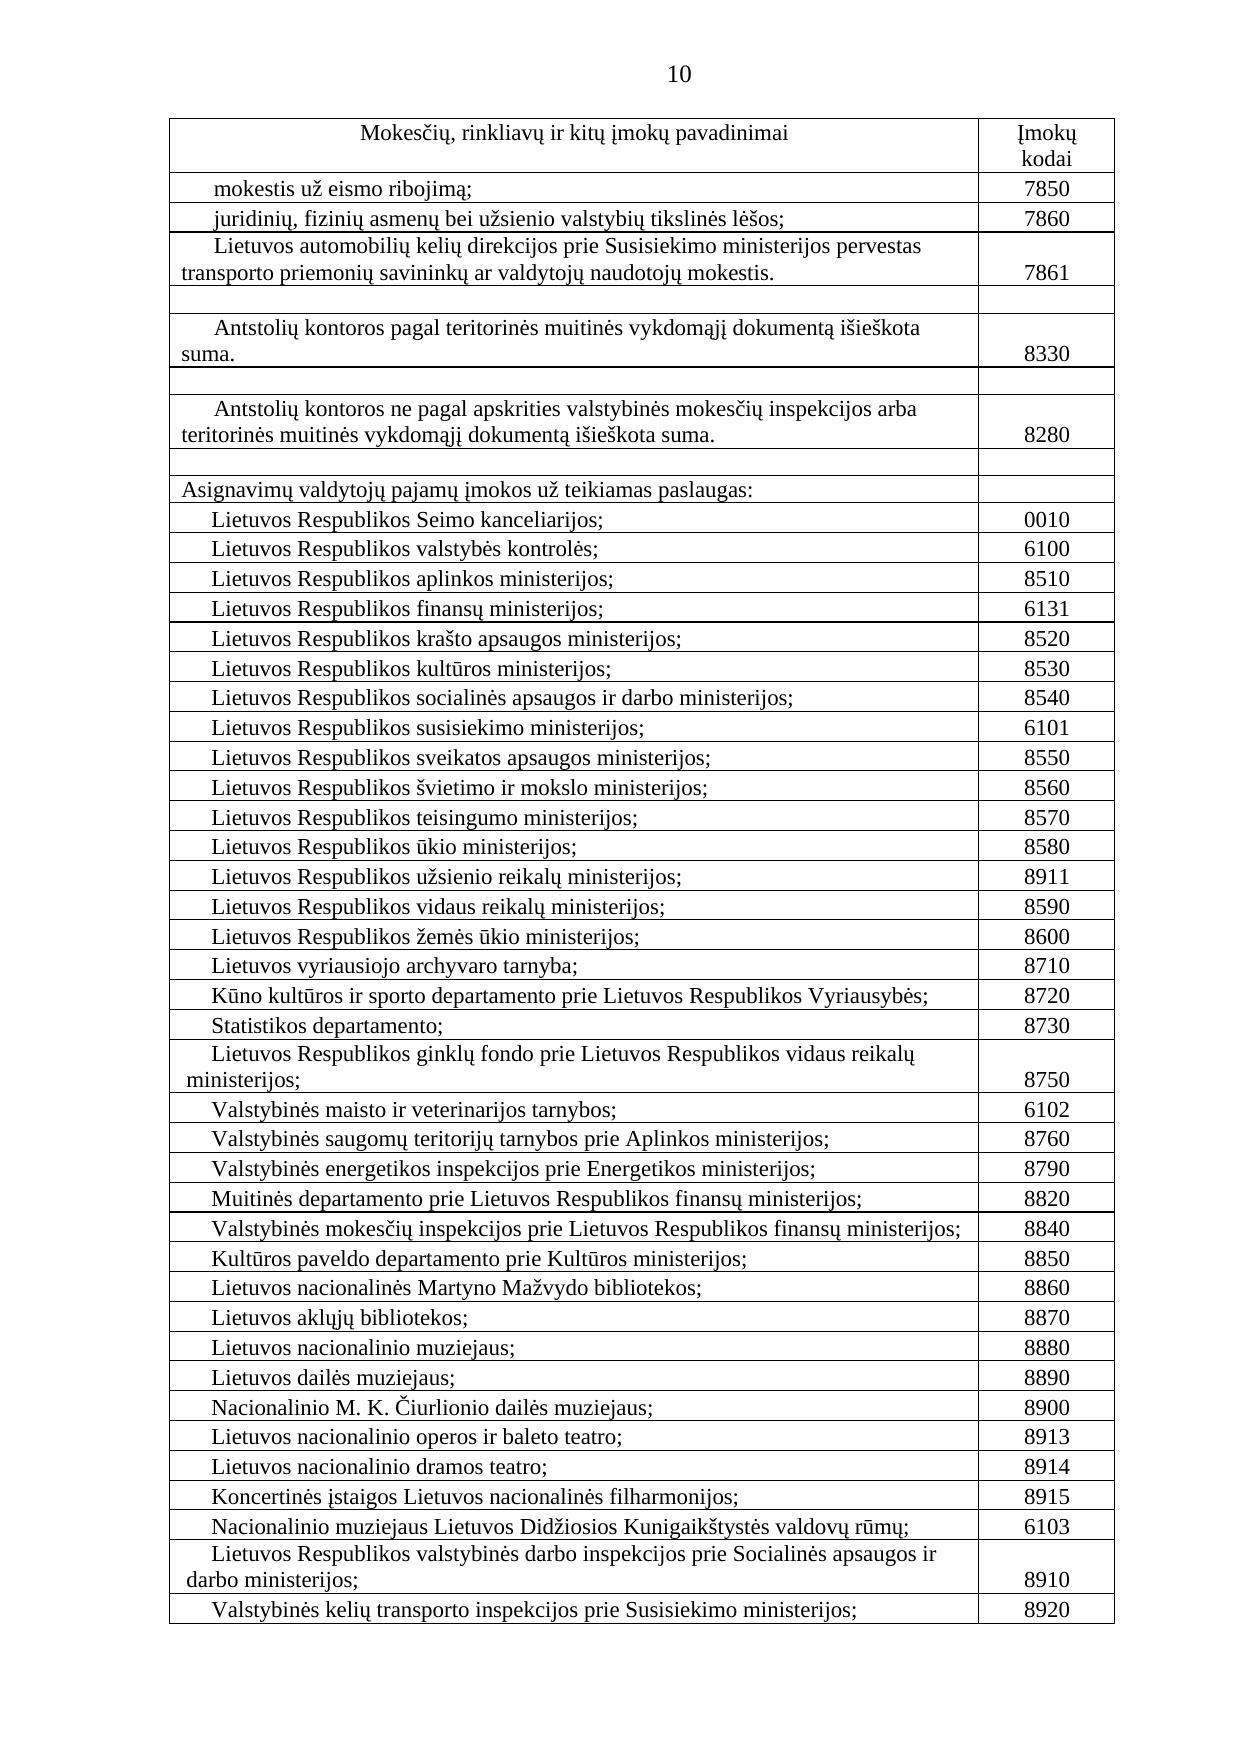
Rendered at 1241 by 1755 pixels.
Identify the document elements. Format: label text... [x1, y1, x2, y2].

table_cell [1115, 1390, 1126, 1420]
table_cell mokestis už eismo ribojimą; [170, 173, 978, 202]
table_cell [1115, 949, 1126, 979]
table_cell 8913 [979, 1421, 1114, 1450]
table_cell Lietuvos nacionalinės Martyno Mažvydo bibliotekos; [170, 1272, 978, 1301]
table_cell 8911 [979, 861, 1114, 889]
table_cell Kultūros paveldo departamento prie Kultūros ministerijos; [170, 1242, 978, 1271]
table_cell [1115, 313, 1126, 366]
table_cell Nacionalinio M. K. Čiurlionio dailės muziejaus; [170, 1391, 978, 1420]
table_cell [1115, 681, 1126, 711]
table_cell 6131 [979, 593, 1114, 621]
table_cell Valstybinės energetikos inspekcijos prie Energetikos ministerijos; [170, 1153, 978, 1182]
table_cell [1115, 1420, 1126, 1450]
table_cell [1115, 1480, 1126, 1509]
table_cell Lietuvos Respublikos vidaus reikalų ministerijos; [170, 891, 978, 919]
table_cell [1115, 890, 1126, 919]
table_cell [1115, 1092, 1126, 1122]
table_cell [1115, 475, 1126, 502]
table_cell [979, 368, 1114, 394]
table_cell [1115, 202, 1126, 231]
table_cell Valstybinės maisto ir veterinarijos tarnybos; [170, 1093, 978, 1122]
table_cell [1115, 1009, 1126, 1038]
table_cell Lietuvos nacionalinio dramos teatro; [170, 1451, 978, 1479]
table_cell [1115, 502, 1126, 532]
table_cell Nacionalinio muziejaus Lietuvos Didžiosios Kunigaikštystės valdovų rūmų; [170, 1510, 978, 1539]
table_cell Koncertinės įstaigos Lietuvos nacionalinės filharmonijos; [170, 1481, 978, 1509]
table_cell [1115, 741, 1126, 770]
table_cell [1115, 394, 1126, 447]
table_cell [1115, 285, 1126, 313]
table_cell Lietuvos Respublikos socialinės apsaugos ir darbo ministerijos; [170, 682, 978, 711]
table_cell Lietuvos Respublikos krašto apsaugos ministerijos; [170, 623, 978, 651]
table_cell 8600 [979, 920, 1114, 949]
table_cell [979, 476, 1114, 502]
table_cell Lietuvos vyriausiojo archyvaro tarnyba; [170, 950, 978, 979]
table_cell 6102 [979, 1093, 1114, 1122]
table_cell Antstolių kontoros ne pagal apskrities valstybinės mokesčių inspekcijos arba teritorinės muitinės vykdomąjį dokumentą išieškota suma. [170, 395, 978, 447]
table_cell [1115, 830, 1126, 860]
table_cell Lietuvos Respublikos susisiekimo ministerijos; [170, 712, 978, 741]
table_cell Lietuvos aklųjų bibliotekos; [170, 1302, 978, 1331]
table_cell [1115, 770, 1126, 800]
table_cell juridinių, fizinių asmenų bei užsienio valstybių tikslinės lėšos; [170, 203, 978, 231]
table_cell Lietuvos nacionalinio operos ir baleto teatro; [170, 1421, 978, 1450]
table_cell Lietuvos nacionalinio muziejaus; [170, 1332, 978, 1360]
table_cell [1115, 532, 1126, 562]
table_cell 8280 [979, 395, 1114, 447]
table_cell [1115, 979, 1126, 1009]
table_cell [979, 286, 1114, 313]
table_cell 8540 [979, 682, 1114, 711]
table_cell Lietuvos Respublikos ginklų fondo prie Lietuvos Respublikos vidaus reikalų ministerijos; [170, 1040, 978, 1092]
table_cell [1115, 1539, 1126, 1593]
table_cell 8890 [979, 1361, 1114, 1390]
table_cell 8914 [979, 1451, 1114, 1479]
table_cell Kūno kultūros ir sporto departamento prie Lietuvos Respublikos Vyriausybės; [170, 980, 978, 1009]
table_cell 8820 [979, 1183, 1114, 1211]
table_cell 8550 [979, 742, 1114, 770]
table_cell Lietuvos Respublikos švietimo ir mokslo ministerijos; [170, 771, 978, 800]
table_cell Lietuvos Respublikos teisingumo ministerijos; [170, 801, 978, 830]
table_cell 8570 [979, 801, 1114, 830]
table_cell 8580 [979, 831, 1114, 860]
table_cell 8920 [979, 1594, 1114, 1623]
table_cell [1115, 1039, 1126, 1092]
table_cell [1115, 711, 1126, 741]
table_cell [1115, 231, 1126, 285]
table_cell 8760 [979, 1123, 1114, 1152]
table_cell [1115, 800, 1126, 830]
table_cell Lietuvos Respublikos sveikatos apsaugos ministerijos; [170, 742, 978, 770]
table_cell [1115, 919, 1126, 949]
table_cell [1115, 172, 1126, 202]
table_cell [1115, 860, 1126, 889]
table_cell 8560 [979, 771, 1114, 800]
table_cell Lietuvos Respublikos aplinkos ministerijos; [170, 563, 978, 592]
table_cell 8790 [979, 1153, 1114, 1182]
table_cell [1115, 1152, 1126, 1182]
table_cell [1115, 366, 1126, 394]
table_cell Muitinės departamento prie Lietuvos Respublikos finansų ministerijos; [170, 1183, 978, 1211]
table_cell [1115, 1122, 1126, 1152]
table_cell 7850 [979, 173, 1114, 202]
table_cell 7861 [979, 233, 1114, 285]
table_cell Antstolių kontoros pagal teritorinės muitinės vykdomąjį dokumentą išieškota suma. [170, 314, 978, 366]
table_cell 8720 [979, 980, 1114, 1009]
table_cell Valstybinės kelių transporto inspekcijos prie Susisiekimo ministerijos; [170, 1594, 978, 1623]
table_cell [170, 286, 978, 313]
table_cell 8870 [979, 1302, 1114, 1331]
table_cell 6100 [979, 533, 1114, 562]
table_cell 8880 [979, 1332, 1114, 1360]
table_cell Lietuvos Respublikos ūkio ministerijos; [170, 831, 978, 860]
table_cell [1115, 1360, 1126, 1390]
table_cell Lietuvos dailės muziejaus; [170, 1361, 978, 1390]
table_cell [1115, 1593, 1126, 1623]
table_cell Lietuvos Respublikos finansų ministerijos; [170, 593, 978, 621]
table_cell [1115, 621, 1126, 651]
table_cell 8510 [979, 563, 1114, 592]
table_cell Lietuvos Respublikos žemės ūkio ministerijos; [170, 920, 978, 949]
table_cell 8330 [979, 314, 1114, 366]
table_header Įmokų kodai [979, 119, 1114, 172]
table_cell [1115, 1211, 1126, 1241]
table_cell Statistikos departamento; [170, 1010, 978, 1038]
table_cell Lietuvos Respublikos valstybinės darbo inspekcijos prie Socialinės apsaugos ir darbo ministerijos; [170, 1540, 978, 1593]
table_cell [1115, 1241, 1126, 1271]
table_cell [979, 449, 1114, 475]
table_cell [1115, 1182, 1126, 1211]
table_cell Lietuvos automobilių kelių direkcijos prie Susisiekimo ministerijos pervestas transporto priemonių savininkų ar valdytojų naudotojų mokestis. [170, 233, 978, 285]
table_cell 8850 [979, 1242, 1114, 1271]
table_cell 8900 [979, 1391, 1114, 1420]
table_cell [170, 449, 978, 475]
table_cell 8520 [979, 623, 1114, 651]
table_cell [1115, 1450, 1126, 1479]
table_header Mokesčių, rinkliavų ir kitų įmokų pavadinimai [170, 119, 978, 172]
table_cell 8590 [979, 891, 1114, 919]
table_cell [1115, 1271, 1126, 1301]
table_header [1115, 118, 1126, 172]
table_cell 8710 [979, 950, 1114, 979]
table_cell [1115, 1509, 1126, 1539]
table_cell 8910 [979, 1540, 1114, 1593]
table_cell 8750 [979, 1040, 1114, 1092]
table_cell [1115, 1331, 1126, 1360]
table_cell 8530 [979, 652, 1114, 681]
table_cell Lietuvos Respublikos valstybės kontrolės; [170, 533, 978, 562]
table_cell Lietuvos Respublikos Seimo kanceliarijos; [170, 503, 978, 532]
table_cell Asignavimų valdytojų pajamų įmokos už teikiamas paslaugas: [170, 476, 978, 502]
table_cell 8915 [979, 1481, 1114, 1509]
table_cell 6101 [979, 712, 1114, 741]
table_cell Lietuvos Respublikos užsienio reikalų ministerijos; [170, 861, 978, 889]
table_cell Lietuvos Respublikos kultūros ministerijos; [170, 652, 978, 681]
table_cell [170, 368, 978, 394]
table_cell 8860 [979, 1272, 1114, 1301]
table_cell 8840 [979, 1213, 1114, 1241]
table_cell [1115, 651, 1126, 681]
table_cell [1115, 562, 1126, 592]
table_cell Valstybinės saugomų teritorijų tarnybos prie Aplinkos ministerijos; [170, 1123, 978, 1152]
table_cell Valstybinės mokesčių inspekcijos prie Lietuvos Respublikos finansų ministerijos; [170, 1213, 978, 1241]
table_cell [1115, 1301, 1126, 1331]
table_cell 8730 [979, 1010, 1114, 1038]
table_cell [1115, 448, 1126, 475]
table_cell 7860 [979, 203, 1114, 231]
table_cell [1115, 592, 1126, 621]
table_cell 6103 [979, 1510, 1114, 1539]
table_cell 0010 [979, 503, 1114, 532]
